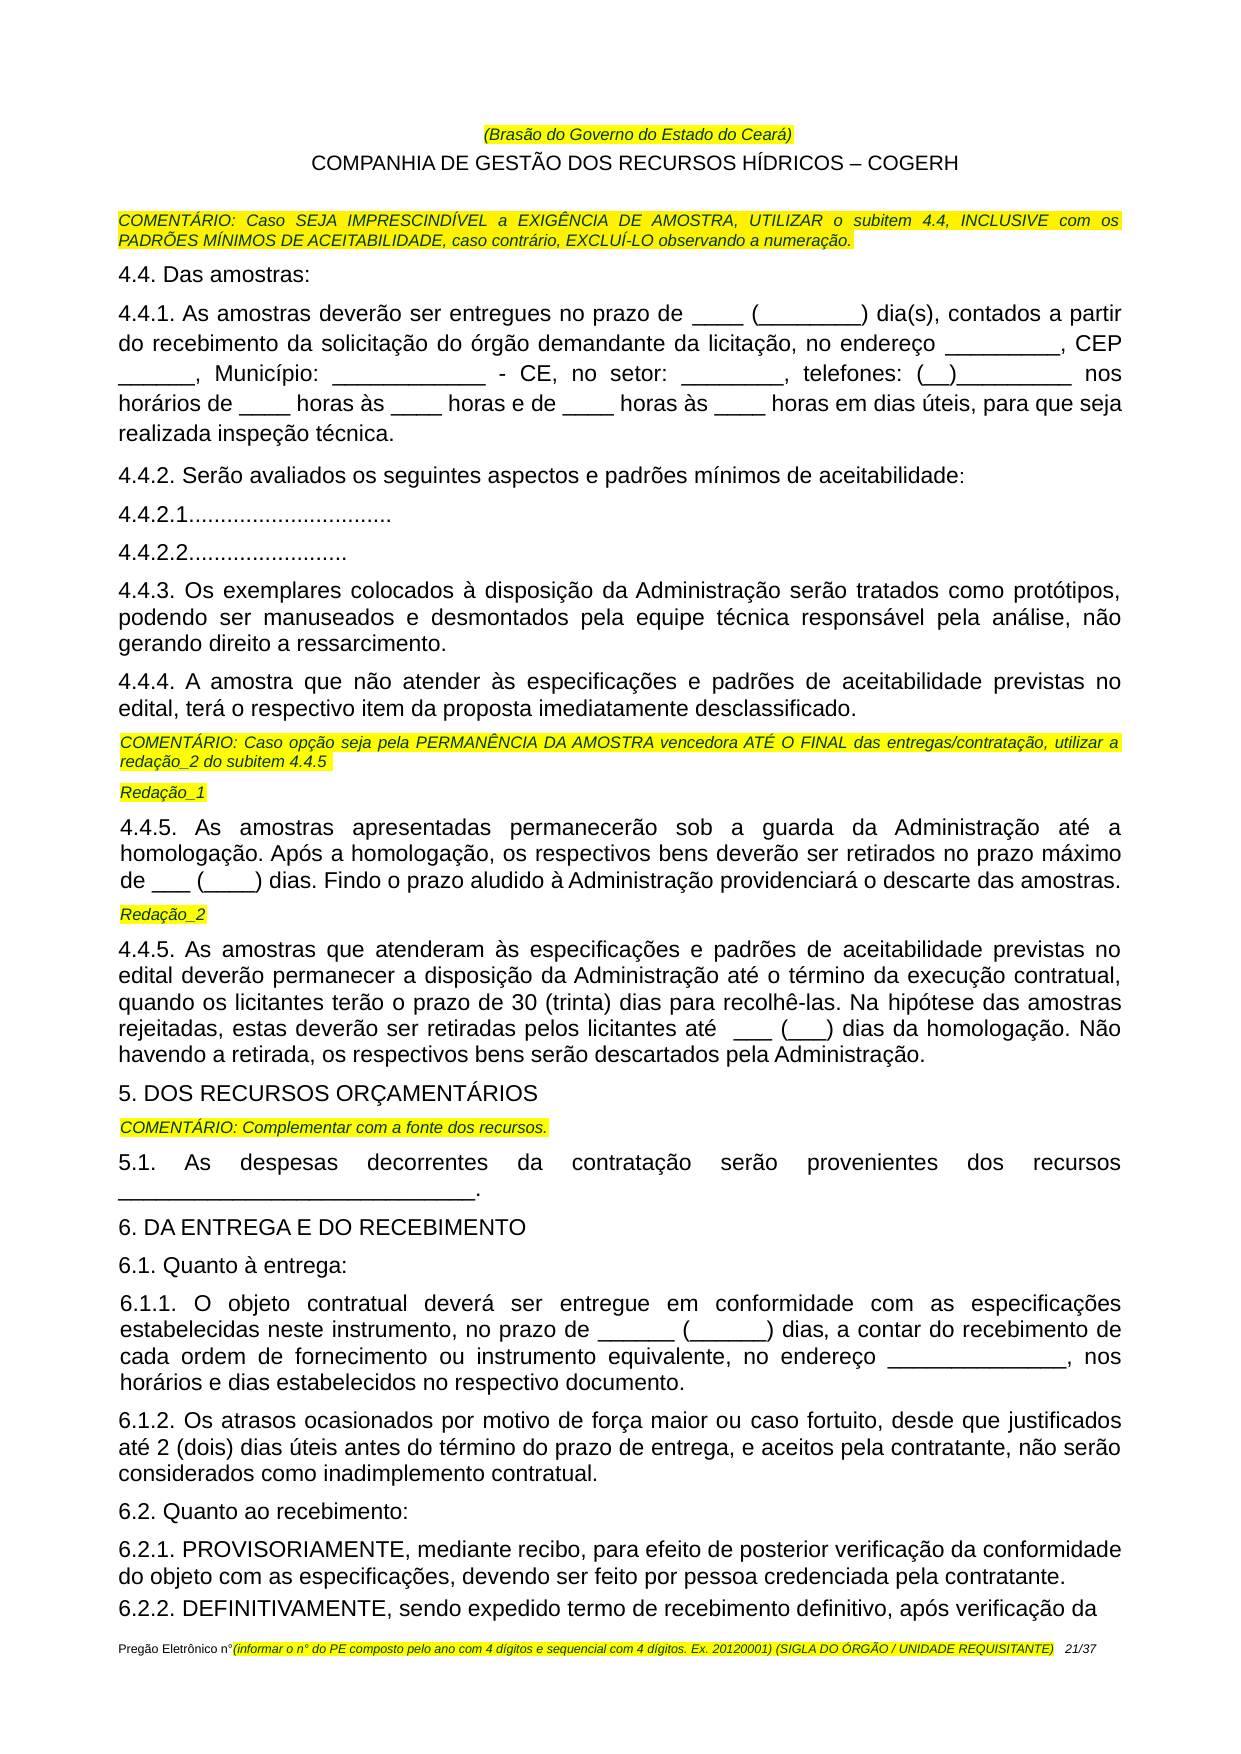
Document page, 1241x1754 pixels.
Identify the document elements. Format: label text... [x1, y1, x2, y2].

text 4.4.5. As amostras apresentadas permanecerão sob a guarda da Administração até a homologação. Após a homologação, os respectivos bens deverão ser retirados no prazo máximo de ___ (____) dias. Findo o prazo aludido à Administração providenciará o descarte das amostras. [120, 814, 1122, 893]
text 5. DOS RECURSOS ORÇAMENTÁRIOS [118, 1079, 1122, 1106]
text COMENTÁRIO: Complementar com a fonte dos recursos. [120, 1118, 1122, 1137]
text COMENTÁRIO: Caso SEJA IMPRESCINDÍVEL a EXIGÊNCIA DE AMOSTRA, UTILIZAR o subitem 4.4, INCLUSIVE com os PADRÕES MÍNIMOS DE ACEITABILIDADE, caso contrário, EXCLUÍ-LO observando a numeração. [118, 211, 1122, 249]
text 4.4. Das amostras: [118, 261, 1122, 288]
text 5.1. As despesas decorrentes da contratação serão provenientes dos recursos ____________________________. [118, 1149, 1122, 1202]
text 4.4.2. Serão avaliados os seguintes aspectos e padrões mínimos de aceitabilidade: [118, 462, 1122, 489]
text 4.4.5. As amostras que atenderam às especificações e padrões de aceitabilidade previstas no edital deverão permanecer a disposição da Administração até o término da execução contratual, quando os licitantes terão o prazo de 30 (trinta) dias para recolhê-las. Na hipótese das amostras rejeitadas, estas deverão ser retiradas pelos licitantes até ___ (___) dias da homologação. Não havendo a retirada, os respectivos bens serão descartados pela Administração. [118, 936, 1122, 1068]
text 6.1.1. O objeto contratual deverá ser entregue em conformidade com as especificações estabelecidas neste instrumento, no prazo de ______ (______) dias, a contar do recebimento de cada ordem de fornecimento ou instrumento equivalente, no endereço ______________, nos horários e dias estabelecidos no respectivo documento. [119, 1290, 1122, 1395]
text 6.1.2. Os atrasos ocasionados por motivo de força maior ou caso fortuito, desde que justificados até 2 (dois) dias úteis antes do término do prazo de entrega, e aceitos pela contratante, não serão considerados como inadimplemento contratual. [118, 1407, 1122, 1486]
text 6.1. Quanto à entrega: [118, 1252, 1122, 1278]
text 6.2.2. DEFINITIVAMENTE, sendo expedido termo de recebimento definitivo, após verificação da [118, 1595, 1122, 1621]
text 4.4.2.1................................ [118, 501, 1122, 527]
text 4.4.4. A amostra que não atender às especificações e padrões de aceitabilidade previstas no edital, terá o respectivo item da proposta imediatamente desclassificado. [118, 668, 1122, 721]
text 4.4.3. Os exemplares colocados à disposição da Administração serão tratados como protótipos, podendo ser manuseados e desmontados pela equipe técnica responsável pela análise, não gerando direito a ressarcimento. [118, 577, 1122, 656]
text 4.4.2.2......................... [118, 539, 1122, 565]
text Redação_1 [120, 783, 1122, 802]
text 4.4.1. As amostras deverão ser entregues no prazo de ____ (________) dia(s), contados a partir do recebimento da solicitação do órgão demandante da licitação, no endereço _________, CEP ______, Município: ____________ - CE, no setor: ________, telefones: (__)_________ nos horários de ____ horas às ____ horas e de ____ horas às ____ horas em dias úteis, para que seja realizada inspeção técnica. [118, 299, 1122, 447]
text Redação_2 [120, 905, 1122, 924]
text 6.2.1. PROVISORIAMENTE, mediante recibo, para efeito de posterior verificação da conformidade do objeto com as especificações, devendo ser feito por pessoa credenciada pela contratante. [118, 1536, 1122, 1589]
text 6. DA ENTREGA E DO RECEBIMENTO [118, 1213, 1122, 1240]
text COMENTÁRIO: Caso opção seja pela PERMANÊNCIA DA AMOSTRA vencedora ATÉ O FINAL das entregas/contratação, utilizar a redação_2 do subitem 4.4.5 [120, 733, 1122, 771]
text 6.2. Quanto ao recebimento: [118, 1498, 1122, 1524]
